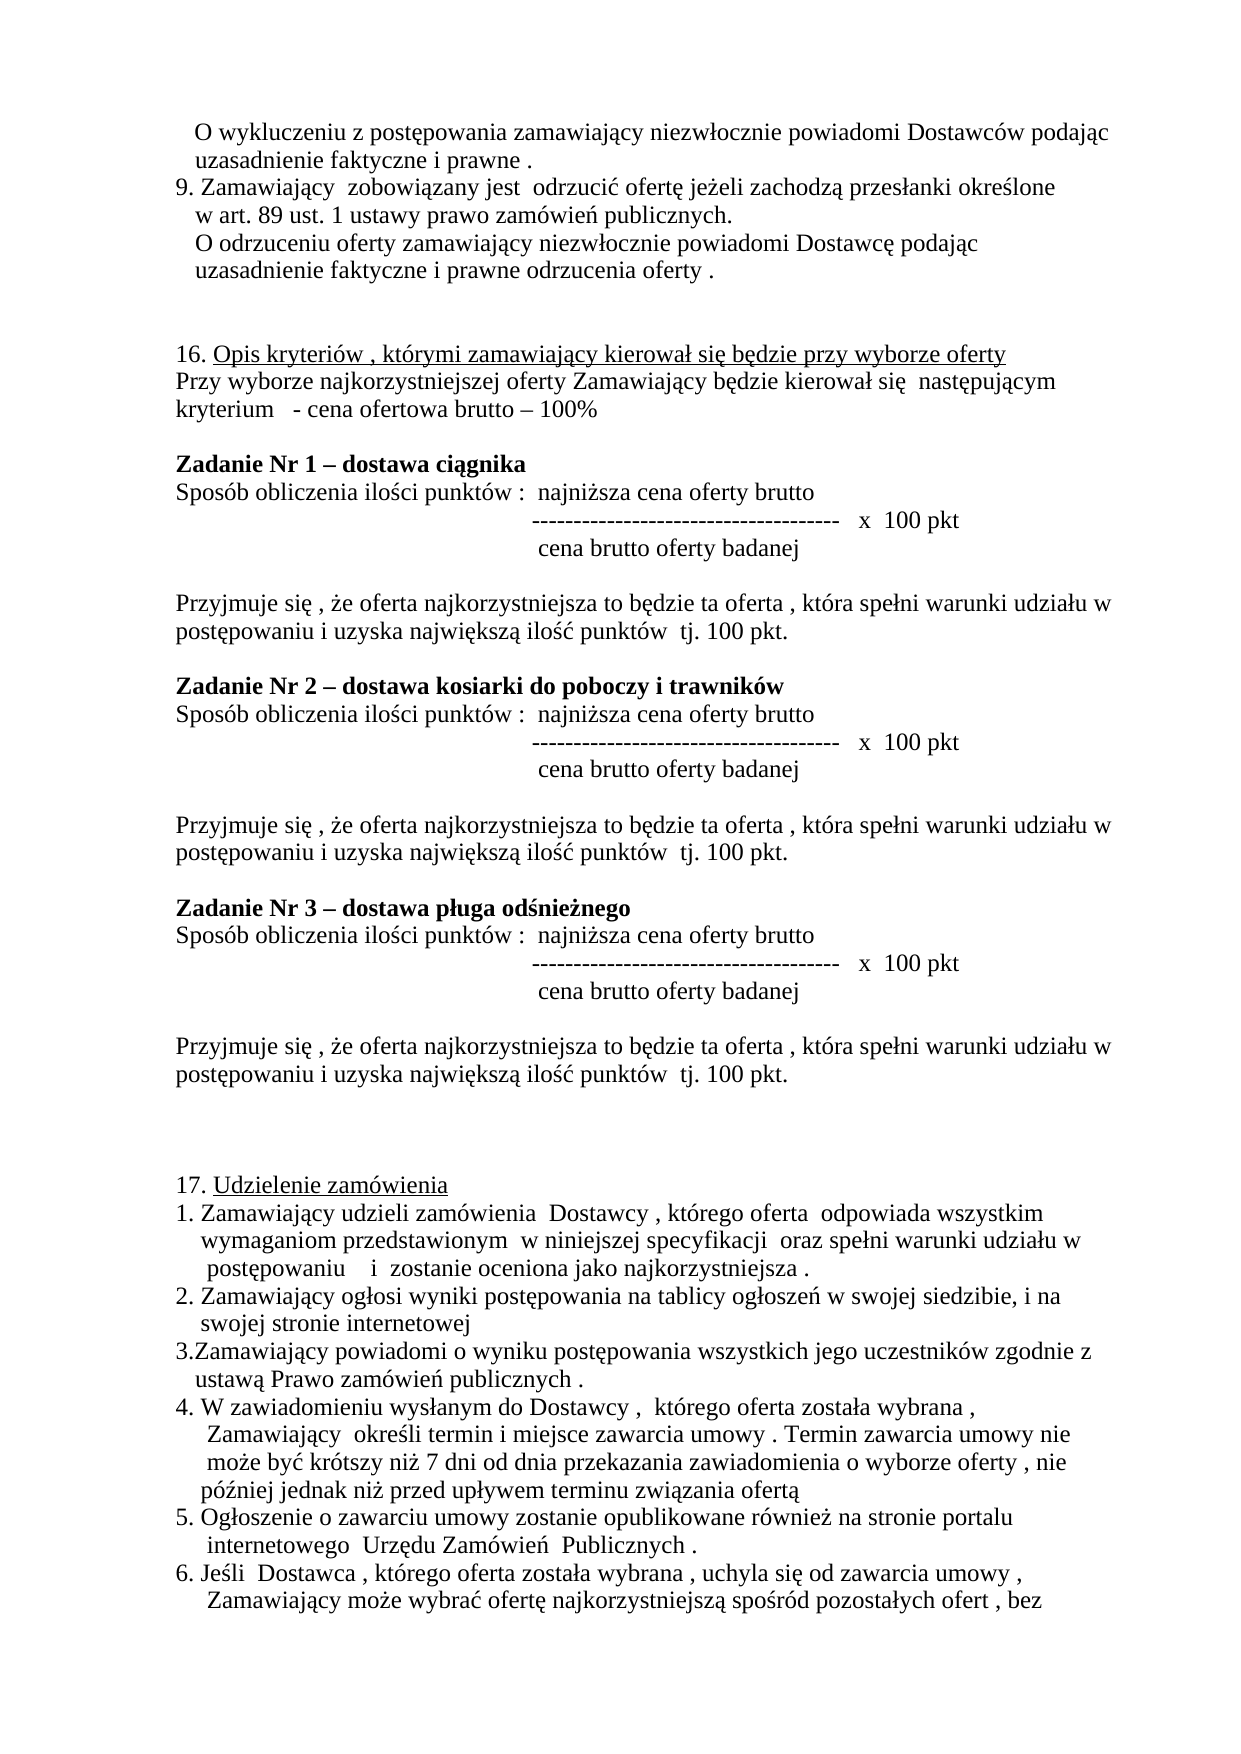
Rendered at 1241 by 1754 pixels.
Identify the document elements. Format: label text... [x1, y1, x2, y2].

text Przyjmuje się , że oferta najkorzystniejsza to będzie ta oferta , która spełni warunki udziału w postępowaniu i uzyska największą ilość punktów tj. 100 pkt. [175, 1032, 1122, 1088]
text swojej stronie internetowej [175, 1309, 1122, 1337]
text O wykluczeniu z postępowania zamawiający niezwłocznie powiadomi Dostawców podając uzasadnienie faktyczne i prawne . [175, 118, 1122, 173]
text 16. Opis kryteriów , którymi zamawiający kierował się będzie przy wyborze oferty [175, 340, 1122, 367]
text 5. Ogłoszenie o zawarciu umowy zostanie opublikowane również na stronie portalu [175, 1503, 1122, 1531]
text może być krótszy niż 7 dni od dnia przekazania zawiadomienia o wyborze oferty , nie [175, 1448, 1122, 1476]
text ------------------------------------- x 100 pkt [175, 728, 1122, 755]
text Przy wyborze najkorzystniejszej oferty Zamawiający będzie kierował się następującym kryterium - cena ofertowa brutto – 100% [175, 367, 1122, 423]
text 3.Zamawiający powiadomi o wyniku postępowania wszystkich jego uczestników zgodnie z ustawą Prawo zamówień publicznych . [175, 1337, 1122, 1393]
text wymaganiom przedstawionym w niniejszej specyfikacji oraz spełni warunki udziału w [175, 1226, 1122, 1254]
text 2. Zamawiający ogłosi wyniki postępowania na tablicy ogłoszeń w swojej siedzibie, i na [175, 1282, 1122, 1309]
text 4. W zawiadomieniu wysłanym do Dostawcy , którego oferta została wybrana , [175, 1393, 1122, 1420]
text 6. Jeśli Dostawca , którego oferta została wybrana , uchyla się od zawarcia umowy , [175, 1559, 1122, 1587]
text Sposób obliczenia ilości punktów : najniższa cena oferty brutto [175, 478, 1122, 506]
text O odrzuceniu oferty zamawiający niezwłocznie powiadomi Dostawcę podając uzasadnienie faktyczne i prawne odrzucenia oferty . [195, 229, 1122, 284]
text 17. Udzielenie zamówienia [175, 1171, 1122, 1199]
text Sposób obliczenia ilości punktów : najniższa cena oferty brutto [175, 922, 1122, 949]
text Przyjmuje się , że oferta najkorzystniejsza to będzie ta oferta , która spełni warunki udziału w postępowaniu i uzyska największą ilość punktów tj. 100 pkt. [175, 589, 1122, 644]
text ------------------------------------- x 100 pkt [175, 506, 1122, 534]
subtitle Zadanie Nr 2 – dostawa kosiarki do poboczy i trawników [175, 672, 1122, 700]
text później jednak niż przed upływem terminu związania ofertą [175, 1476, 1122, 1503]
text ------------------------------------- x 100 pkt [175, 949, 1122, 977]
text cena brutto oferty badanej [175, 755, 1122, 783]
text Przyjmuje się , że oferta najkorzystniejsza to będzie ta oferta , która spełni warunki udziału w postępowaniu i uzyska największą ilość punktów tj. 100 pkt. [175, 811, 1122, 866]
text cena brutto oferty badanej [175, 977, 1122, 1005]
text 1. Zamawiający udzieli zamówienia Dostawcy , którego oferta odpowiada wszystkim [175, 1199, 1122, 1226]
text Zamawiający może wybrać ofertę najkorzystniejszą spośród pozostałych ofert , bez [175, 1587, 1122, 1614]
text postępowaniu i zostanie oceniona jako najkorzystniejsza . [175, 1254, 1122, 1282]
text Sposób obliczenia ilości punktów : najniższa cena oferty brutto [175, 700, 1122, 728]
text w art. 89 ust. 1 ustawy prawo zamówień publicznych. [195, 201, 1122, 229]
subtitle Zadanie Nr 1 – dostawa ciągnika [175, 451, 1122, 478]
text cena brutto oferty badanej [175, 534, 1122, 561]
subtitle Zadanie Nr 3 – dostawa pługa odśnieżnego [175, 894, 1122, 922]
text internetowego Urzędu Zamówień Publicznych . [175, 1531, 1122, 1559]
text 9. Zamawiający zobowiązany jest odrzucić ofertę jeżeli zachodzą przesłanki określone [175, 173, 1122, 201]
text Zamawiający określi termin i miejsce zawarcia umowy . Termin zawarcia umowy nie [175, 1420, 1122, 1448]
